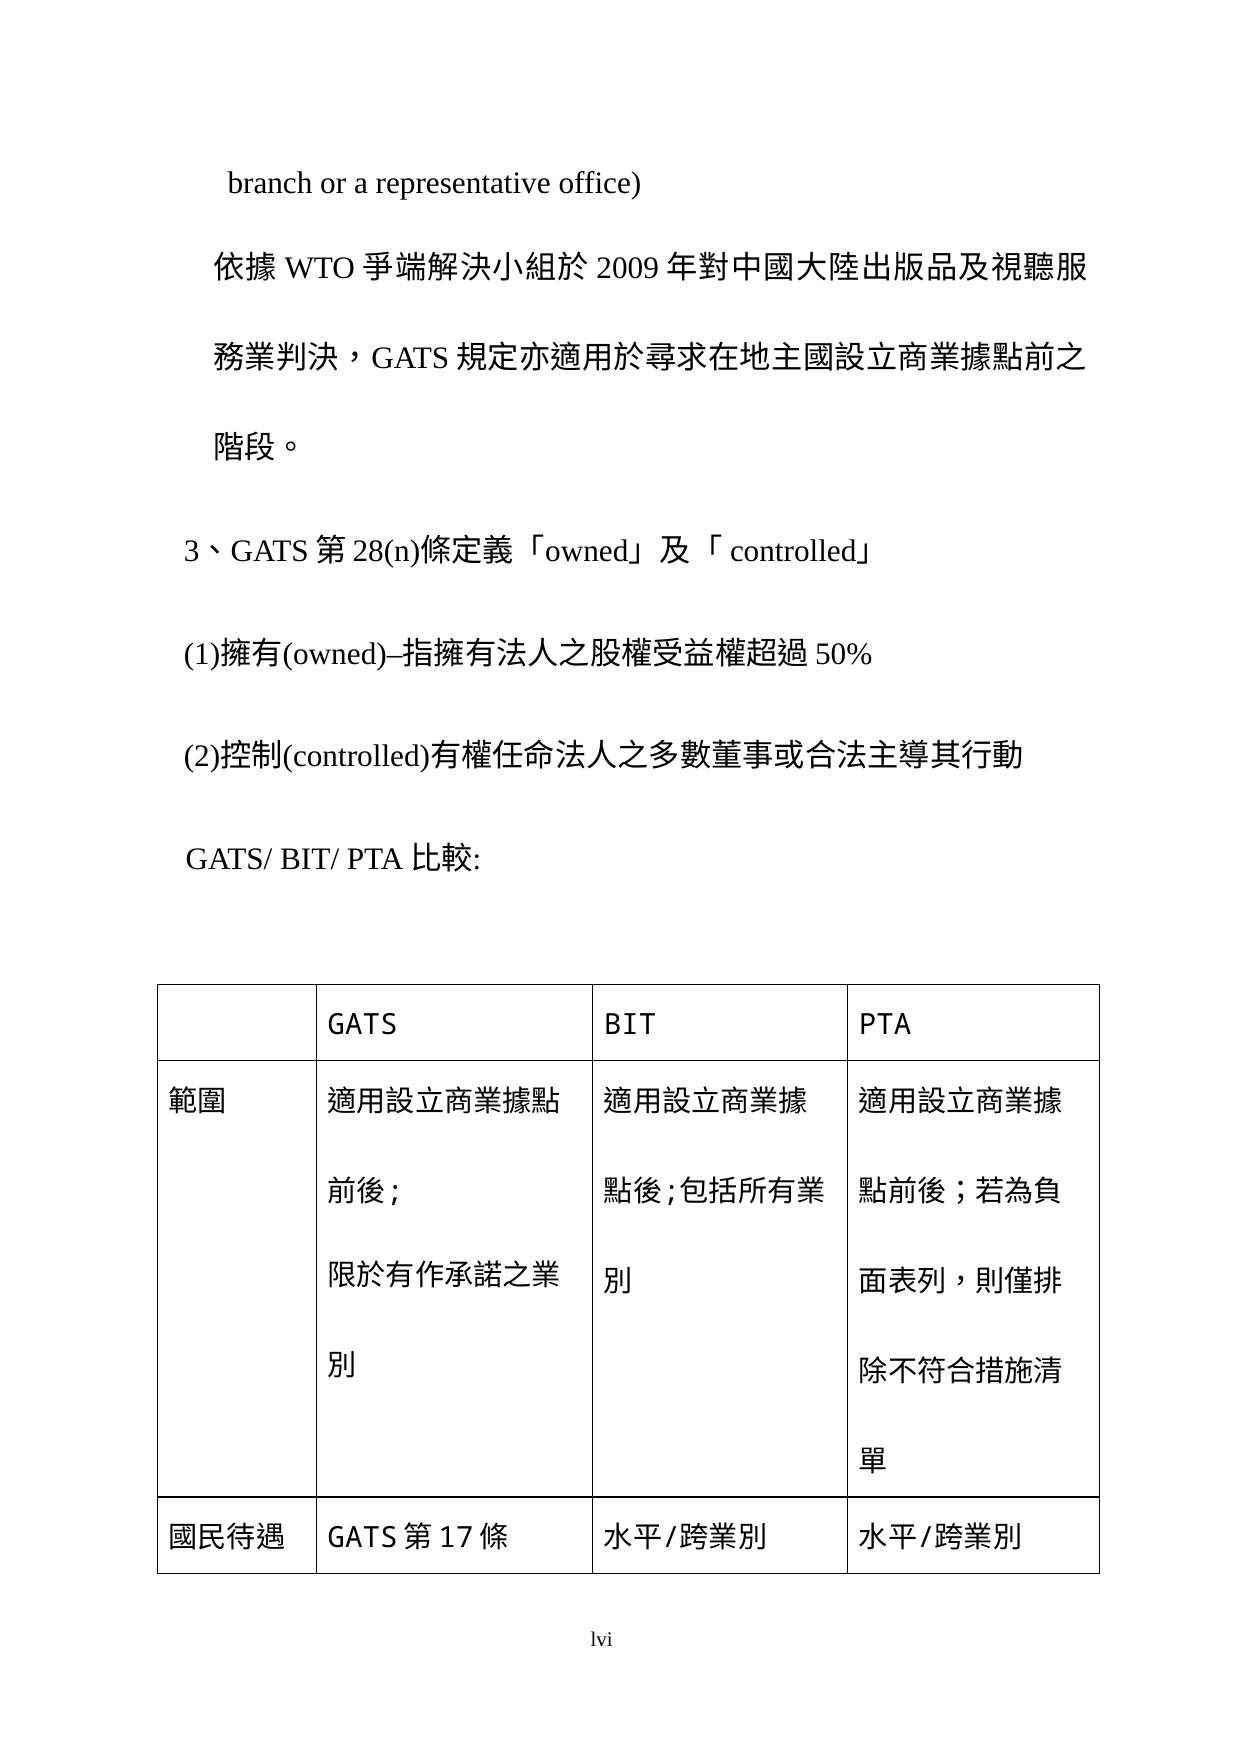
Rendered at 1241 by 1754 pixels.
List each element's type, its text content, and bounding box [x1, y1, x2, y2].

table_header GATS [317, 985, 592, 1060]
table_header PTA [848, 985, 1099, 1060]
table_cell 水平/跨業別 [593, 1498, 847, 1572]
text (1)擁有(owned)–指擁有法人之股權受益權超過50% [183, 613, 1087, 688]
text (2)創立或續存分支機構或代表處(the creation or maintenance of a branch or a representative office) [183, 164, 1087, 202]
table_cell 適用設立商業據點後;包括所有業別 [593, 1061, 847, 1496]
table_cell GATS第17條 [317, 1498, 592, 1572]
table_cell 範圍 [158, 1061, 316, 1496]
text 3、GATS第28(n)條定義「owned」及「 controlled」 [183, 510, 1087, 585]
table_header BIT [593, 985, 847, 1060]
table_cell 水平/跨業別 [848, 1498, 1099, 1572]
text (2)控制(controlled)­有權任命法人之多數董事或合法主導其行動 [183, 716, 1087, 791]
table_cell 適用設立商業據點前後; 限於有作承諾之業別 [317, 1061, 592, 1496]
table_cell 適用設立商業據點前後；若為負面表列，則僅排除不符合措施清單 [848, 1061, 1099, 1496]
text GATS/ BIT/ PTA比較: [169, 818, 1087, 893]
table_header [158, 985, 316, 1060]
text 依據WTO爭端解決小組於2009年對中國大陸出版品及視聽服務業判決，GATS規定亦適用於尋求在地主國設立商業據點前之階段。 [213, 228, 1087, 483]
table_cell 國民待遇 [158, 1498, 316, 1572]
